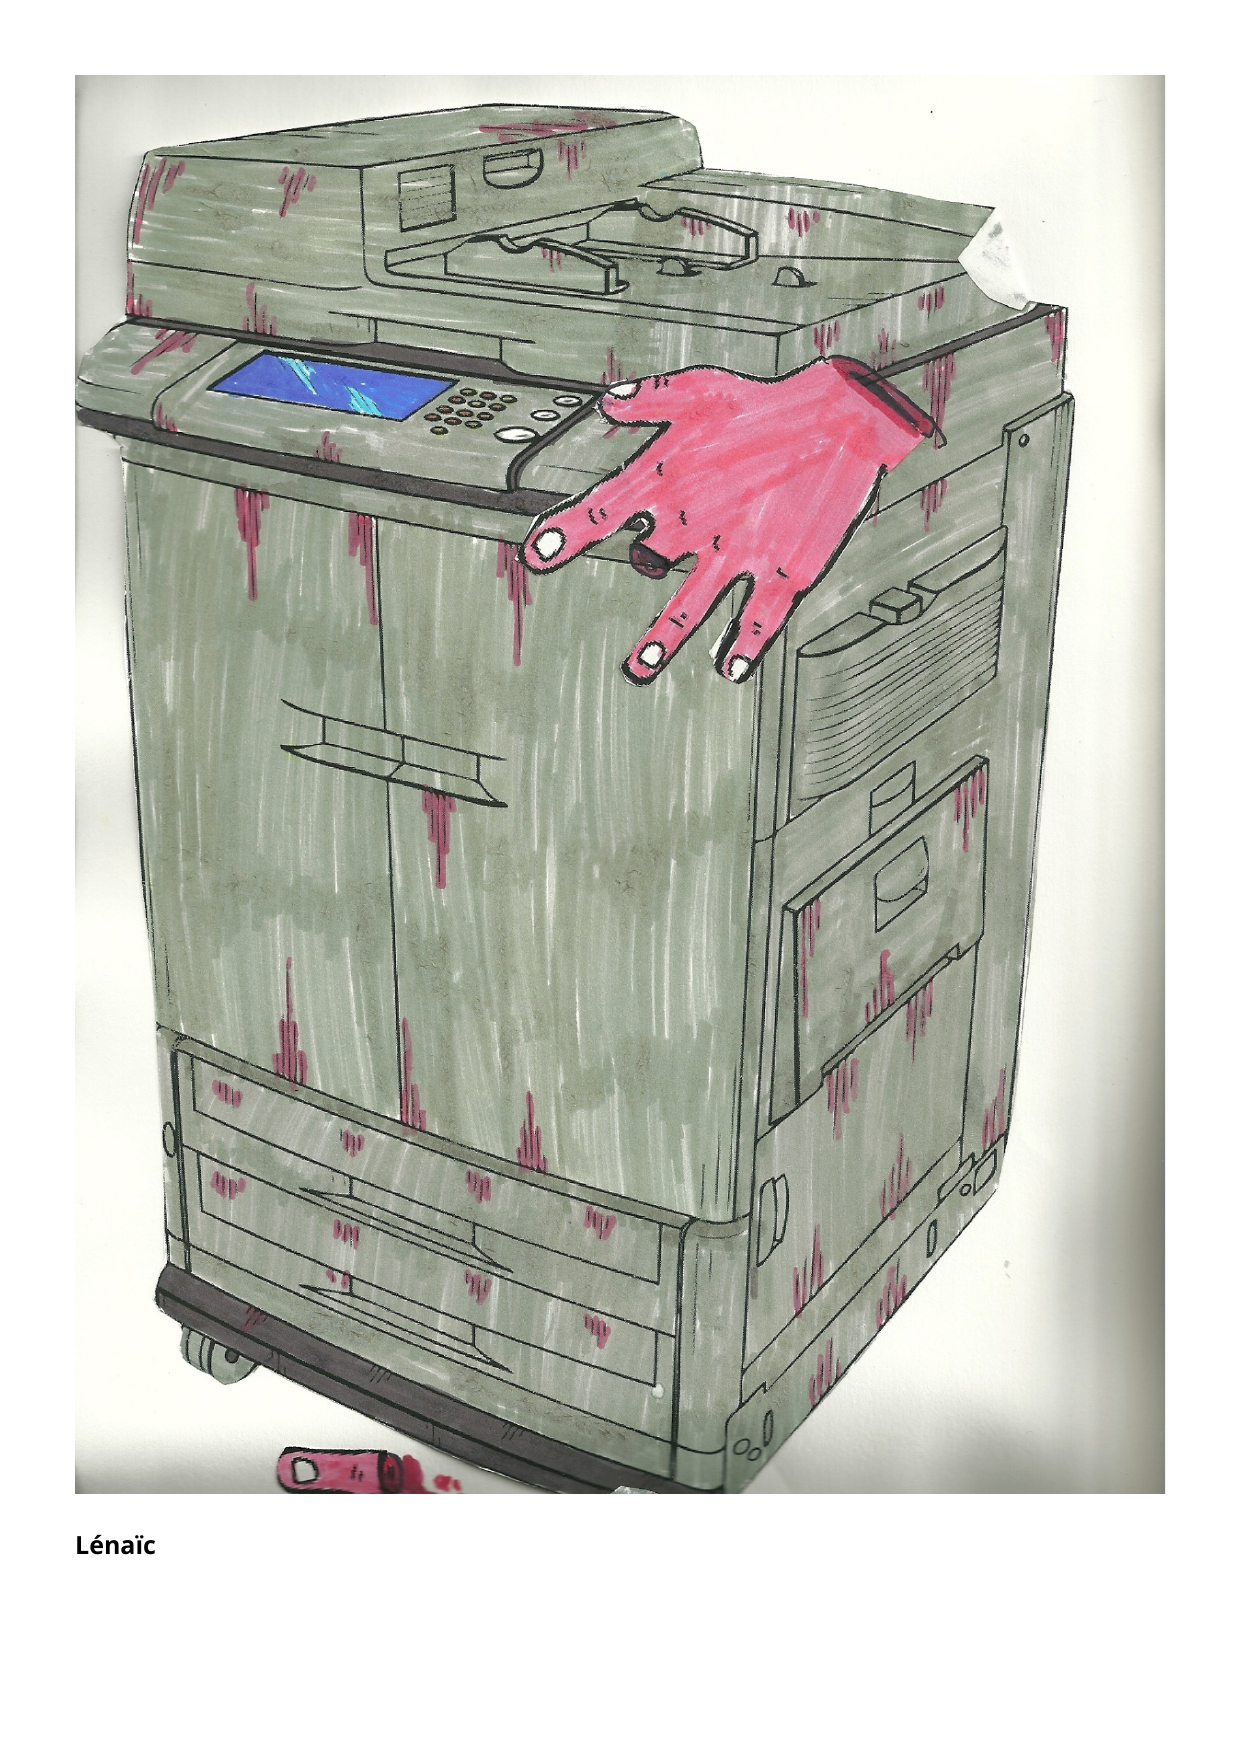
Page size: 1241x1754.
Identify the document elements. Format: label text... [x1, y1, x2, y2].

text Lénaïc [75, 1528, 1165, 1562]
